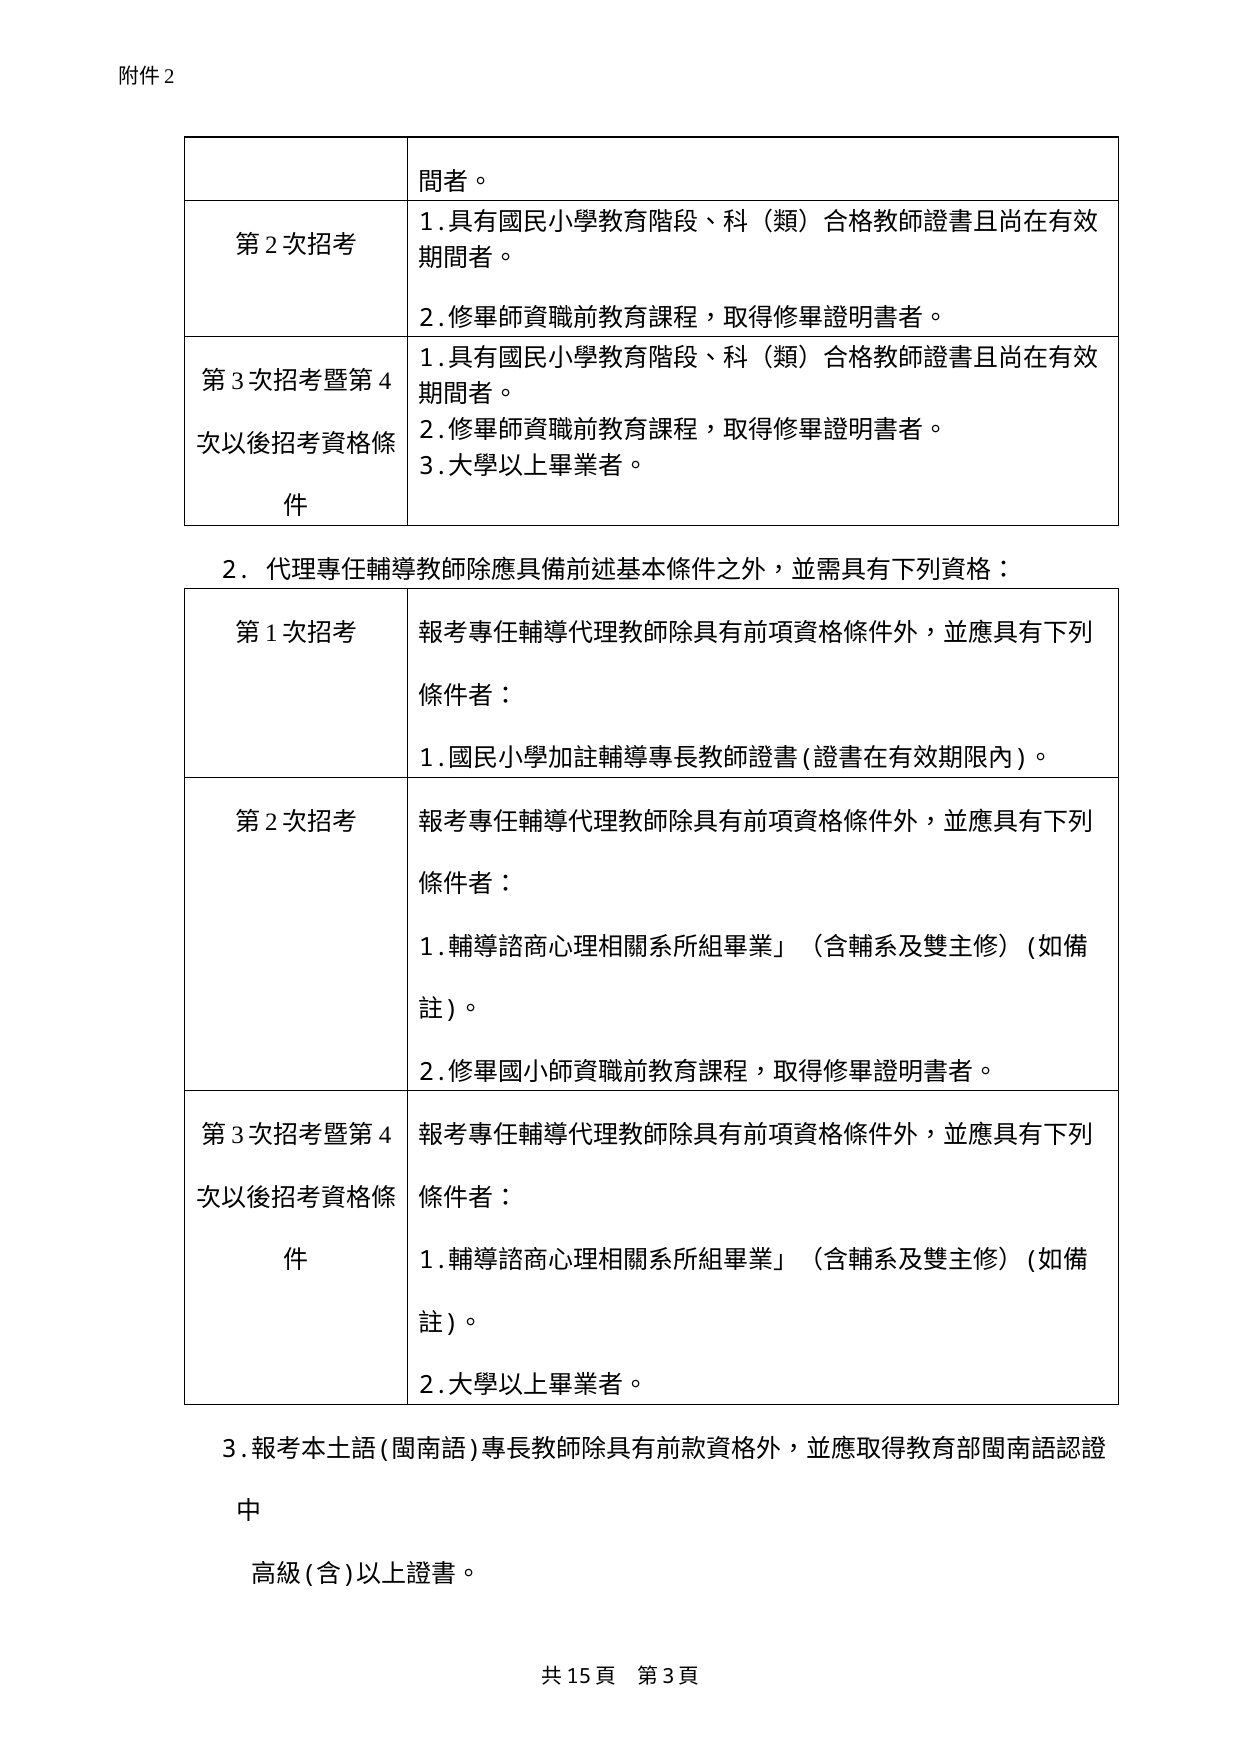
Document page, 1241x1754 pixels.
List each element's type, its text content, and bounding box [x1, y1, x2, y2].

text 高級(含)以上證書。 [221, 1530, 1122, 1592]
table_cell 1.具有國民小學教育階段、科（類）合格教師證書且尚在有效期間者。 2.修畢師資職前教育課程，取得修畢證明書者。 [408, 201, 1118, 336]
text 3.報考本土語(閩南語)專長教師除具有前款資格外，並應取得教育部閩南語認證中 [221, 1405, 1122, 1530]
table_header [185, 138, 407, 200]
table_cell 第3次招考暨第4次以後招考資格條件 [185, 337, 407, 524]
table_cell 1.具有國民小學教育階段、科（類）合格教師證書且尚在有效期間者。 2.修畢師資職前教育課程，取得修畢證明書者。 3.大學以上畢業者。 [408, 337, 1118, 524]
table_cell 第2次招考 [185, 778, 407, 1090]
table_cell 第2次招考 [185, 201, 407, 336]
table_header 報考專任輔導代理教師除具有前項資格條件外，並應具有下列條件者： 1.國民小學加註輔導專長教師證書(證書在有效期限內)。 [408, 589, 1118, 777]
table_cell 第3次招考暨第4次以後招考資格條件 [185, 1091, 407, 1404]
table_cell 報考專任輔導代理教師除具有前項資格條件外，並應具有下列條件者： 1.輔導諮商心理相關系所組畢業」（含輔系及雙主修）(如備註)。 2.大學以上畢業者。 [408, 1091, 1118, 1404]
table_header 第1次招考 [185, 589, 407, 777]
table_header 間者。 [408, 138, 1118, 200]
table_cell 報考專任輔導代理教師除具有前項資格條件外，並應具有下列條件者： 1.輔導諮商心理相關系所組畢業」（含輔系及雙主修）(如備註)。 2.修畢國小師資職前教育課程，取得修畢證明書者。 [408, 778, 1118, 1090]
text 2. 代理專任輔導教師除應具備前述基本條件之外，並需具有下列資格： [221, 526, 1122, 588]
